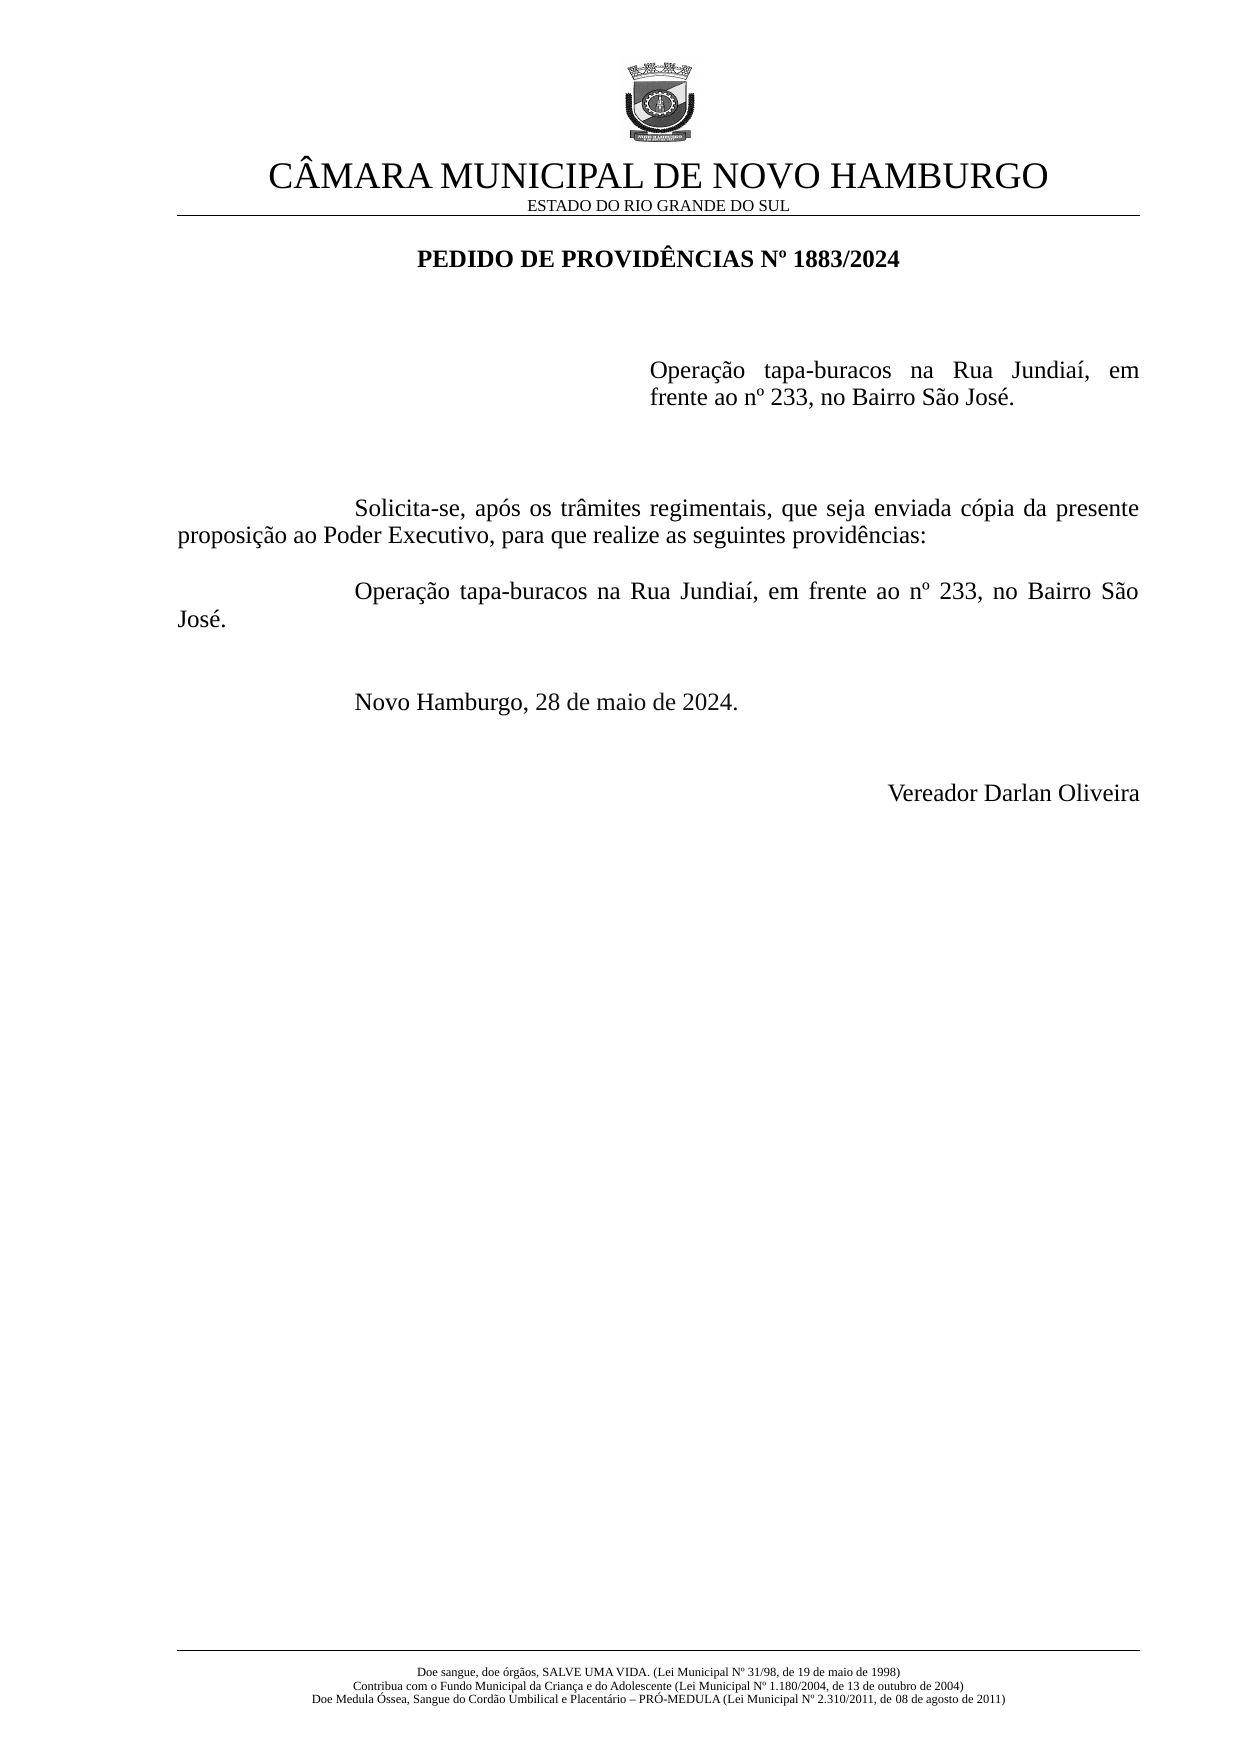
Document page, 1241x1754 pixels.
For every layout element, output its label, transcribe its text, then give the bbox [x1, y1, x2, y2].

text Solicita-se, após os trâmites regimentais, que seja enviada cópia da presente proposição ao Poder Executivo, para que realize as seguintes providências: [177, 494, 1140, 549]
text Operação tapa-buracos na Rua Jundiaí, em frente ao nº 233, no Bairro São José. [177, 577, 1140, 632]
text Operação tapa-buracos na Rua Jundiaí, em frente ao nº 233, no Bairro São José. [649, 356, 1140, 411]
text PEDIDO DE PROVIDÊNCIAS Nº 1883/2024 [177, 245, 1140, 273]
text Novo Hamburgo, 28 de maio de 2024. [177, 688, 1140, 716]
text Vereador Darlan Oliveira [177, 779, 1140, 806]
